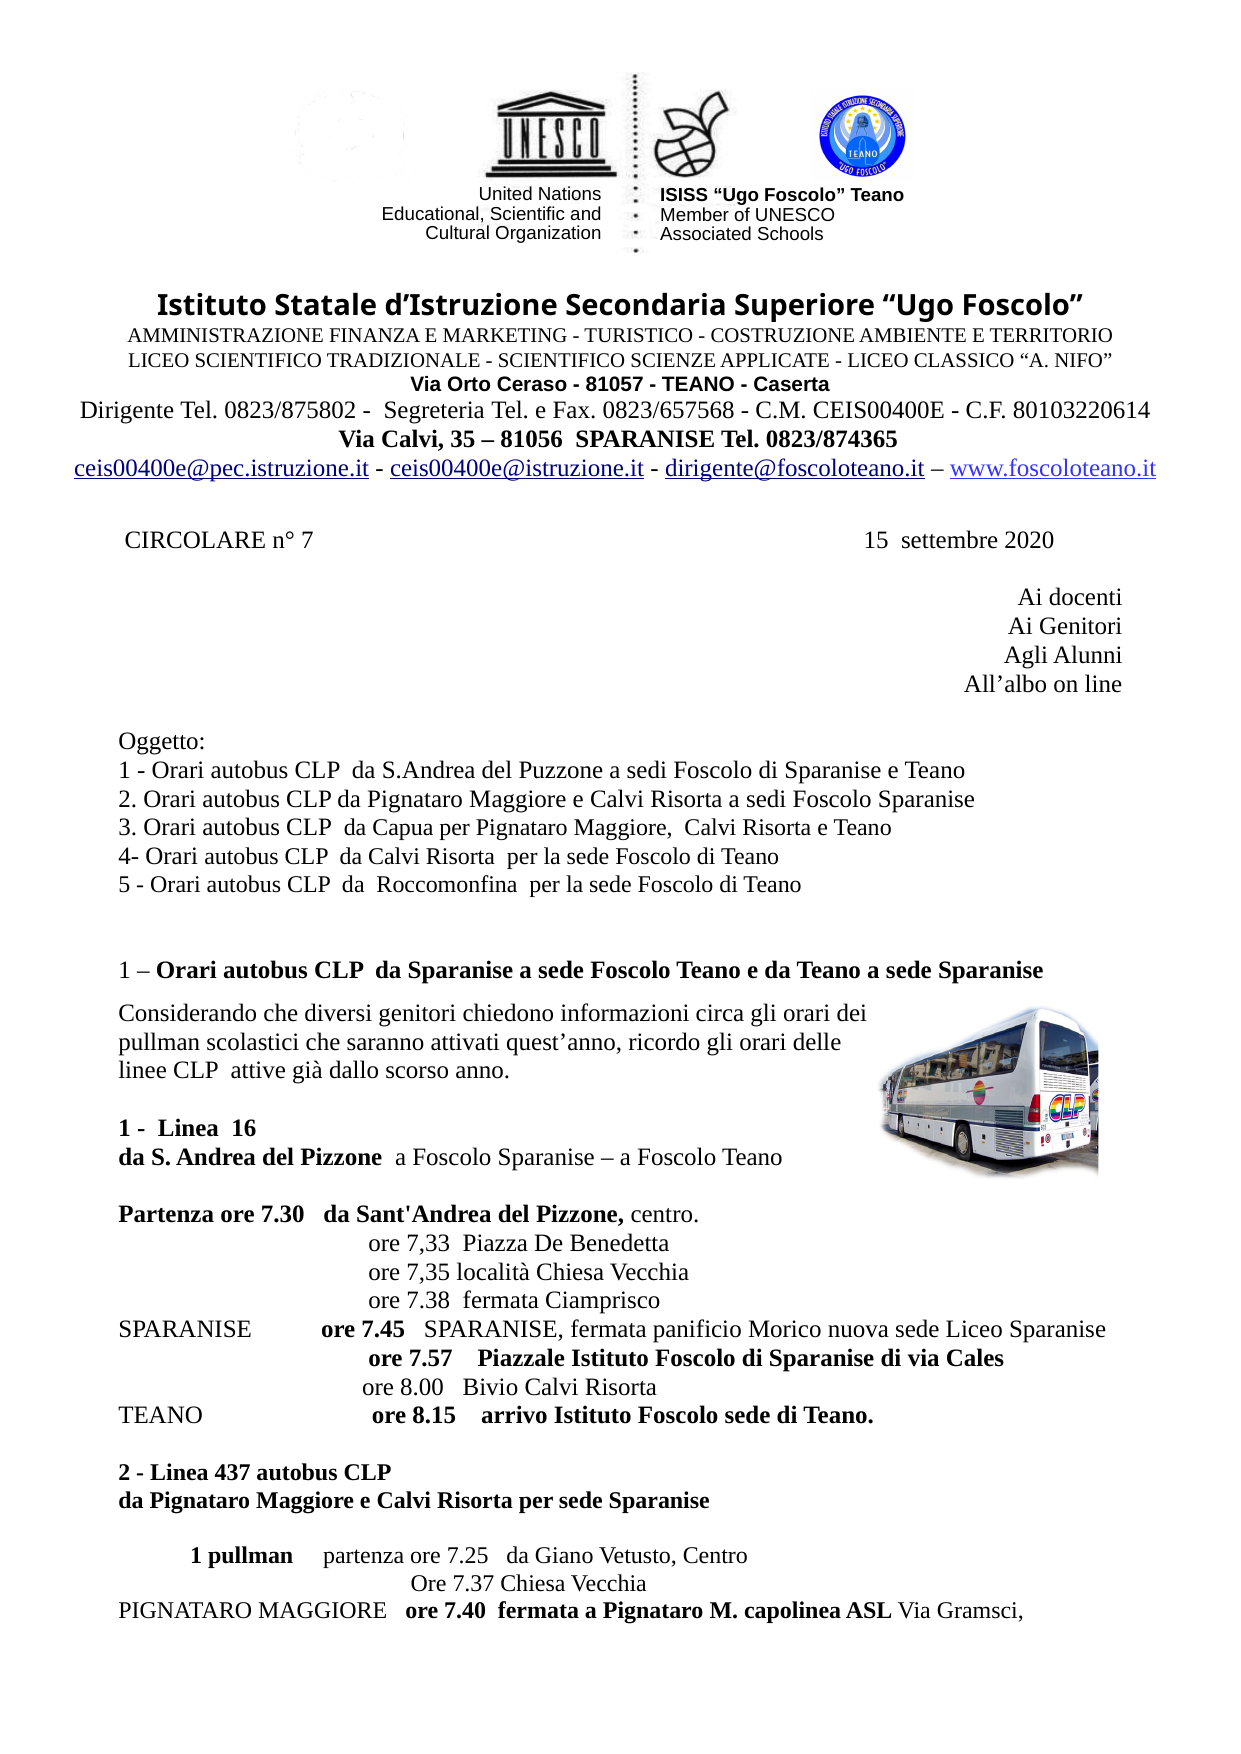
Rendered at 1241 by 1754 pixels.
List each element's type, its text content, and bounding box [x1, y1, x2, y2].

text 1 pullman partenza ore 7.25 da Giano Vetusto, Centro [118, 1541, 1122, 1568]
text Partenza ore 7.30 da Sant'Andrea del Pizzone, centro. [118, 1199, 1122, 1228]
text CIRCOLARE n° 7 15 settembre 2020 [118, 525, 1122, 554]
text ore 7,35 località Chiesa Vecchia [118, 1257, 1122, 1286]
subtitle AMMINISTRAZIONE FINANZA E MARKETING - TURISTICO - COSTRUZIONE AMBIENTE E TERRITORIO [118, 323, 1122, 347]
text 5 - Orari autobus CLP da Roccomonfina per la sede Foscolo di Teano [118, 870, 1122, 897]
text Ai Genitori [118, 611, 1122, 640]
text TEANO ore 8.15 arrivo Istituto Foscolo sede di Teano. [118, 1401, 1122, 1429]
text Ore 7.37 Chiesa Vecchia [118, 1568, 1122, 1596]
text All’albo on line [118, 669, 1122, 697]
text ore 7.57 Piazzale Istituto Foscolo di Sparanise di via Cales [118, 1343, 1122, 1372]
text ore 7,33 Piazza De Benedetta [118, 1228, 1122, 1257]
text Oggetto: 1 - Orari autobus CLP da S.Andrea del Puzzone a sedi Foscolo di Sparanise e Teano [118, 726, 1122, 784]
text PIGNATARO MAGGIORE ore 7.40 fermata a Pignataro M. capolinea ASL Via Gramsci, [118, 1596, 1122, 1624]
text 1 - Linea 16 da S. Andrea del Pizzone a Foscolo Sparanise – a Foscolo Teano [118, 1113, 1122, 1199]
text Dirigente Tel. 0823/875802 - Segreteria Tel. e Fax. 0823/657568 - C.M. CEIS00400E - C.F. 80103220614 [62, 396, 1168, 424]
subtitle LICEO SCIENTIFICO TRADIZIONALE - SCIENTIFICO SCIENZE APPLICATE - LICEO CLASSICO “A. NIFO” [118, 347, 1122, 372]
subtitle Via Orto Ceraso - 81057 - TEANO - Caserta [118, 372, 1122, 396]
text SPARANISE ore 7.45 SPARANISE, fermata panificio Morico nuova sede Liceo Sparanise [118, 1314, 1122, 1343]
text 4- Orari autobus CLP da Calvi Risorta per la sede Foscolo di Teano [118, 841, 1122, 870]
text Ai docenti [118, 582, 1122, 611]
text ore 7.38 fermata Ciamprisco [118, 1286, 1122, 1314]
text Considerando che diversi genitori chiedono informazioni circa gli orari dei pullman scolastici che saranno attivati quest’anno, ricordo gli orari delle linee CLP attive già dallo scorso anno. [118, 998, 1122, 1084]
text ore 8.00 Bivio Calvi Risorta [118, 1372, 1122, 1401]
text Via Calvi, 35 – 81056 SPARANISE Tel. 0823/874365 [62, 424, 1168, 453]
text 2 - Linea 437 autobus CLP da Pignataro Maggiore e Calvi Risorta per sede Sparanise [118, 1458, 1122, 1513]
text 3. Orari autobus CLP da Capua per Pignataro Maggiore, Calvi Risorta e Teano [118, 812, 1122, 841]
text 2. Orari autobus CLP da Pignataro Maggiore e Calvi Risorta a sedi Foscolo Sparanise [118, 784, 1122, 812]
text Agli Alunni [118, 640, 1122, 669]
text 1 – Orari autobus CLP da Sparanise a sede Foscolo Teano e da Teano a sede Sparanise [118, 955, 1122, 984]
text Istituto Statale d’Istruzione Secondaria Superiore “Ugo Foscolo” [118, 284, 1122, 323]
text ceis00400e@pec.istruzione.it - ceis00400e@istruzione.it - dirigente@foscoloteano.it – www.foscoloteano.it [62, 453, 1168, 482]
